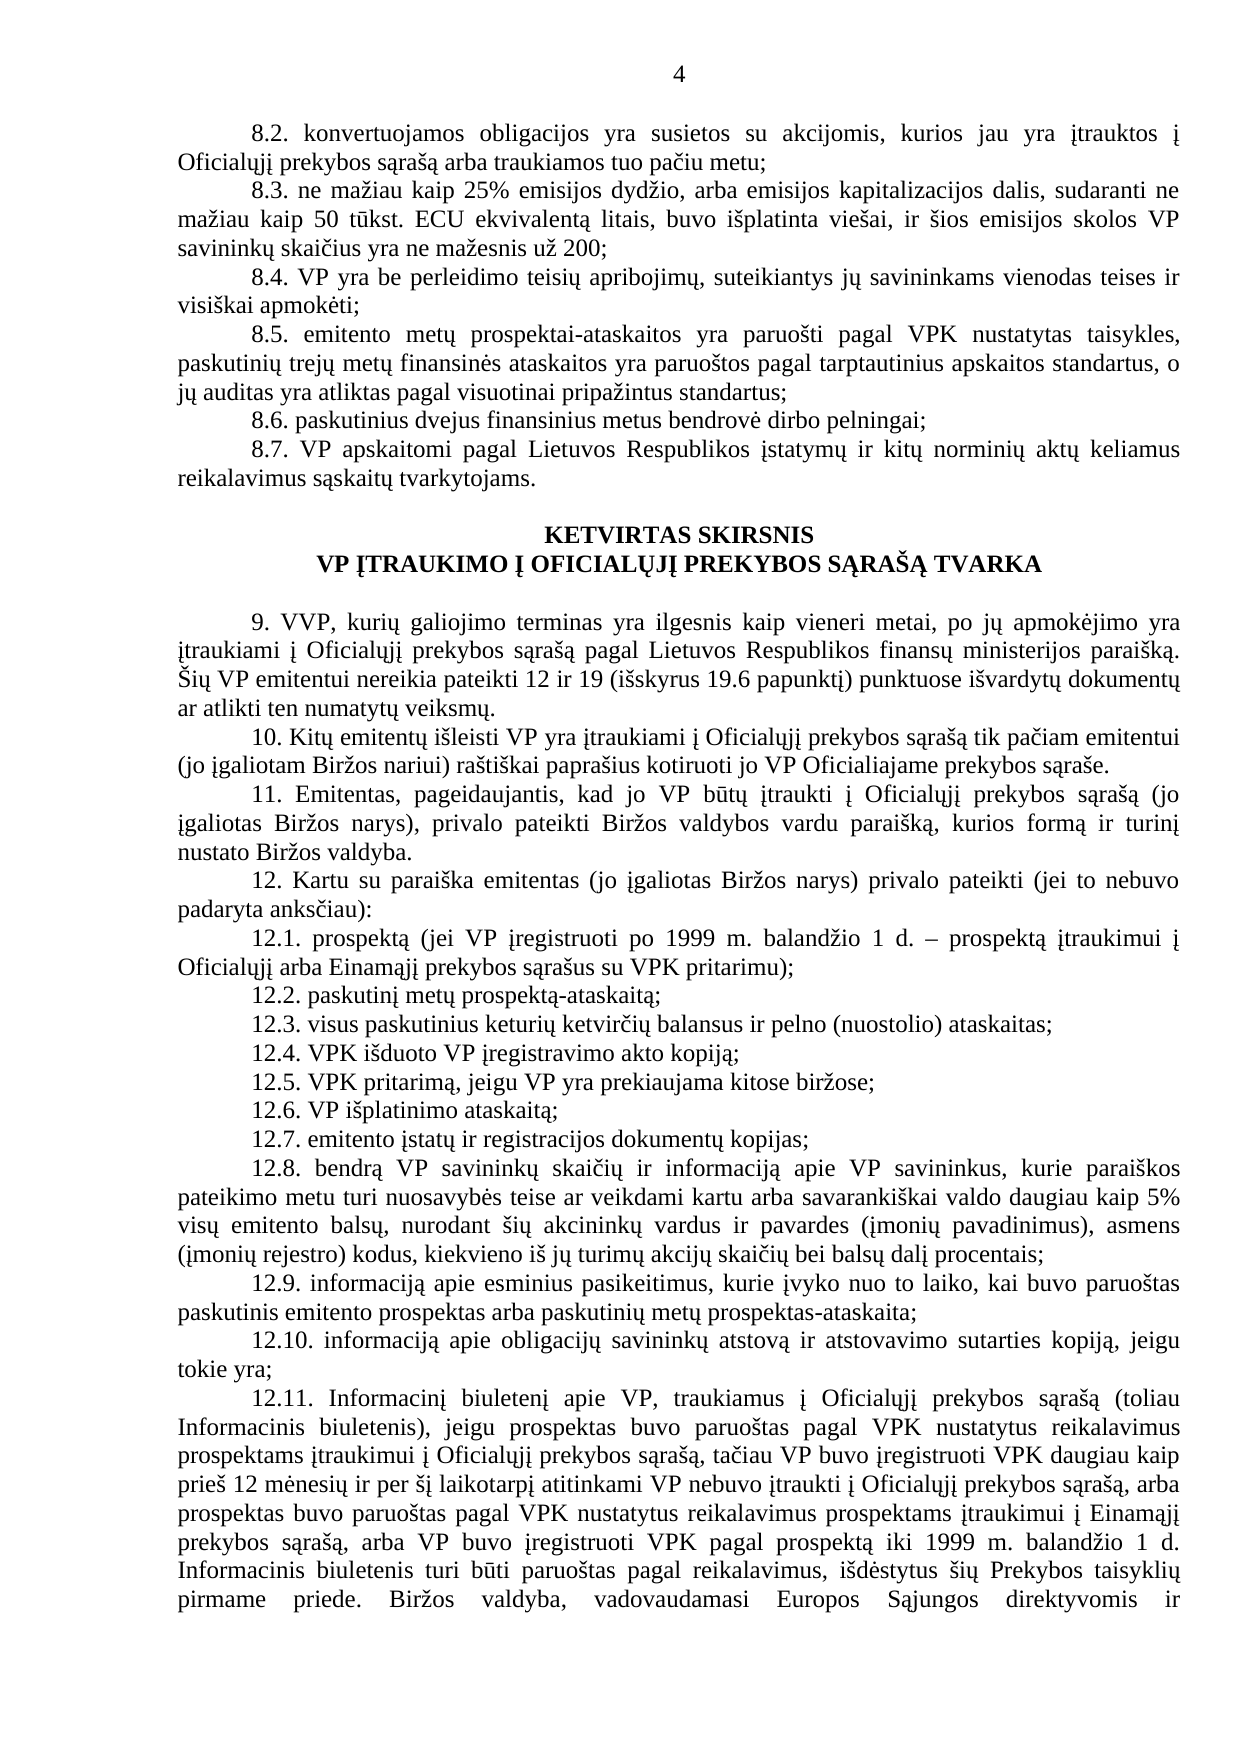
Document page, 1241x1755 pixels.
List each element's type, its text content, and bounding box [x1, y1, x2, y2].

text 12.10. informaciją apie obligacijų savininkų atstovą ir atstovavimo sutarties kopiją, jeigu tokie yra; [177, 1326, 1181, 1383]
text 12.8. bendrą VP savininkų skaičių ir informaciją apie VP savininkus, kurie paraiškos pateikimo metu turi nuosavybės teise ar veikdami kartu arba savarankiškai valdo daugiau kaip 5% visų emitento balsų, nurodant šių akcininkų vardus ir pavardes (įmonių pavadinimus), asmens (įmonių rejestro) kodus, kiekvieno iš jų turimų akcijų skaičių bei balsų dalį procentais; [177, 1153, 1181, 1268]
text 8.4. VP yra be perleidimo teisių apribojimų, suteikiantys jų savininkams vienodas teises ir visiškai apmokėti; [177, 262, 1181, 319]
text 8.6. paskutinius dvejus finansinius metus bendrovė dirbo pelningai; [177, 406, 1181, 434]
text 12.11. Informacinį biuletenį apie VP, traukiamus į Oficialųjį prekybos sąrašą (toliau Informacinis biuletenis), jeigu prospektas buvo paruoštas pagal VPK nustatytus reikalavimus prospektams įtraukimui į Oficialųjį prekybos sąrašą, tačiau VP buvo įregistruoti VPK daugiau kaip prieš 12 mėnesių ir per šį laikotarpį atitinkami VP nebuvo įtraukti į Oficialųjį prekybos sąrašą, arba prospektas buvo paruoštas pagal VPK nustatytus reikalavimus prospektams įtraukimui į Einamąjį prekybos sąrašą, arba VP buvo įregistruoti VPK pagal prospektą iki 1999 m. balandžio 1 d. Informacinis biuletenis turi būti paruoštas pagal reikalavimus, išdėstytus šių Prekybos taisyklių pirmame priede. Biržos valdyba, vadovaudamasi Europos Sąjungos direktyvomis ir [177, 1383, 1181, 1613]
text 12.1. prospektą (jei VP įregistruoti po 1999 m. balandžio 1 d. – prospektą įtraukimui į Oficialųjį arba Einamąjį prekybos sąrašus su VPK pritarimu); [177, 923, 1181, 981]
text VP ĮTRAUKIMO Į OFICIALŲJĮ PREKYBOS SĄRAŠĄ TVARKA [177, 549, 1181, 578]
text 9. VVP, kurių galiojimo terminas yra ilgesnis kaip vieneri metai, po jų apmokėjimo yra įtraukiami į Oficialųjį prekybos sąrašą pagal Lietuvos Respublikos finansų ministerijos paraišką. Šių VP emitentui nereikia pateikti 12 ir 19 (išskyrus 19.6 papunktį) punktuose išvardytų dokumentų ar atlikti ten numatytų veiksmų. [177, 607, 1181, 722]
text 12.2. paskutinį metų prospektą-ataskaitą; [177, 981, 1181, 1009]
text 12.3. visus paskutinius keturių ketvirčių balansus ir pelno (nuostolio) ataskaitas; [177, 1009, 1181, 1038]
text 8.2. konvertuojamos obligacijos yra susietos su akcijomis, kurios jau yra įtrauktos į Oficialųjį prekybos sąrašą arba traukiamos tuo pačiu metu; [177, 118, 1181, 176]
text 12.7. emitento įstatų ir registracijos dokumentų kopijas; [177, 1124, 1181, 1153]
text 12. Kartu su paraiška emitentas (jo įgaliotas Biržos narys) privalo pateikti (jei to nebuvo padaryta anksčiau): [177, 866, 1181, 923]
text 8.5. emitento metų prospektai-ataskaitos yra paruošti pagal VPK nustatytas taisykles, paskutinių trejų metų finansinės ataskaitos yra paruoštos pagal tarptautinius apskaitos standartus, o jų auditas yra atliktas pagal visuotinai pripažintus standartus; [177, 319, 1181, 406]
text 12.5. VPK pritarimą, jeigu VP yra prekiaujama kitose biržose; [177, 1067, 1181, 1096]
text 11. Emitentas, pageidaujantis, kad jo VP būtų įtraukti į Oficialųjį prekybos sąrašą (jo įgaliotas Biržos narys), privalo pateikti Biržos valdybos vardu paraišką, kurios formą ir turinį nustato Biržos valdyba. [177, 779, 1181, 866]
text KETVIRTAS SKIRSNIS [177, 521, 1181, 549]
text 8.3. ne mažiau kaip 25% emisijos dydžio, arba emisijos kapitalizacijos dalis, sudaranti ne mažiau kaip 50 tūkst. ECU ekvivalentą litais, buvo išplatinta viešai, ir šios emisijos skolos VP savininkų skaičius yra ne mažesnis už 200; [177, 176, 1181, 262]
text 12.6. VP išplatinimo ataskaitą; [177, 1096, 1181, 1124]
text 10. Kitų emitentų išleisti VP yra įtraukiami į Oficialųjį prekybos sąrašą tik pačiam emitentui (jo įgaliotam Biržos nariui) raštiškai paprašius kotiruoti jo VP Oficialiajame prekybos sąraše. [177, 722, 1181, 779]
text 8.7. VP apskaitomi pagal Lietuvos Respublikos įstatymų ir kitų norminių aktų keliamus reikalavimus sąskaitų tvarkytojams. [177, 434, 1181, 492]
text 12.4. VPK išduoto VP įregistravimo akto kopiją; [177, 1038, 1181, 1067]
text 12.9. informaciją apie esminius pasikeitimus, kurie įvyko nuo to laiko, kai buvo paruoštas paskutinis emitento prospektas arba paskutinių metų prospektas-ataskaita; [177, 1268, 1181, 1326]
